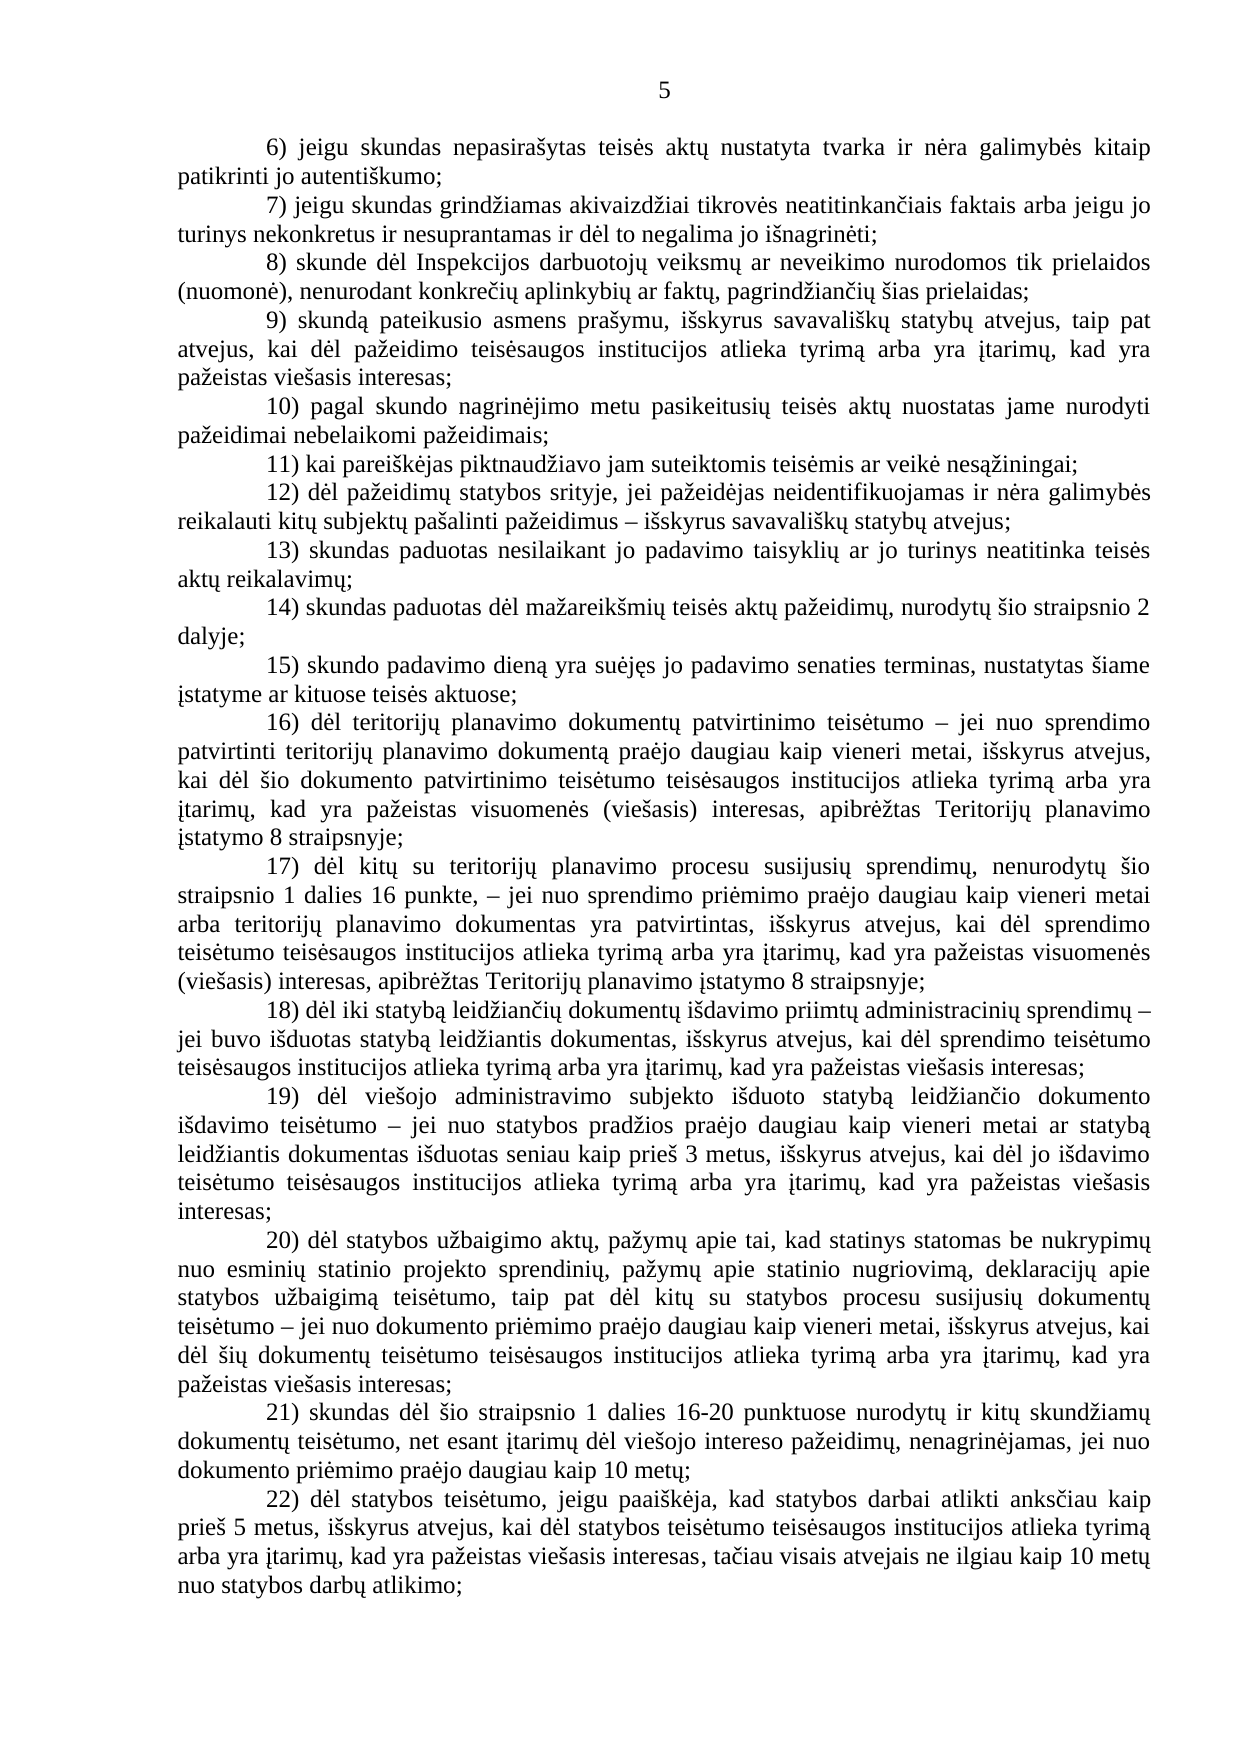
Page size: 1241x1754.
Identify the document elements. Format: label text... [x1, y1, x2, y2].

text 8) skunde dėl Inspekcijos darbuotojų veiksmų ar neveikimo nurodomos tik prielaidos (nuomonė), nenurodant konkrečių aplinkybių ar faktų, pagrindžiančių šias prielaidas; [177, 247, 1152, 305]
text 19) dėl viešojo administravimo subjekto išduoto statybą leidžiančio dokumento išdavimo teisėtumo – jei nuo statybos pradžios praėjo daugiau kaip vieneri metai ar statybą leidžiantis dokumentas išduotas seniau kaip prieš 3 metus, išskyrus atvejus, kai dėl jo išdavimo teisėtumo teisėsaugos institucijos atlieka tyrimą arba yra įtarimų, kad yra pažeistas viešasis interesas; [177, 1081, 1152, 1225]
text 13) skundas paduotas nesilaikant jo padavimo taisyklių ar jo turinys neatitinka teisės aktų reikalavimų; [177, 535, 1152, 592]
text 15) skundo padavimo dieną yra suėjęs jo padavimo senaties terminas, nustatytas šiame įstatyme ar kituose teisės aktuose; [177, 650, 1152, 707]
text 12) dėl pažeidimų statybos srityje, jei pažeidėjas neidentifikuojamas ir nėra galimybės reikalauti kitų subjektų pašalinti pažeidimus – išskyrus savavališkų statybų atvejus; [177, 477, 1152, 535]
text 21) skundas dėl šio straipsnio 1 dalies 16-20 punktuose nurodytų ir kitų skundžiamų dokumentų teisėtumo, net esant įtarimų dėl viešojo intereso pažeidimų, nenagrinėjamas, jei nuo dokumento priėmimo praėjo daugiau kaip 10 metų; [177, 1397, 1152, 1484]
text 6) jeigu skundas nepasirašytas teisės aktų nustatyta tvarka ir nėra galimybės kitaip patikrinti jo autentiškumo; [177, 132, 1152, 190]
text 7) jeigu skundas grindžiamas akivaizdžiai tikrovės neatitinkančiais faktais arba jeigu jo turinys nekonkretus ir nesuprantamas ir dėl to negalima jo išnagrinėti; [177, 190, 1152, 247]
text 14) skundas paduotas dėl mažareikšmių teisės aktų pažeidimų, nurodytų šio straipsnio 2 dalyje; [177, 592, 1152, 650]
text 16) dėl teritorijų planavimo dokumentų patvirtinimo teisėtumo – jei nuo sprendimo patvirtinti teritorijų planavimo dokumentą praėjo daugiau kaip vieneri metai, išskyrus atvejus, kai dėl šio dokumento patvirtinimo teisėtumo teisėsaugos institucijos atlieka tyrimą arba yra įtarimų, kad yra pažeistas visuomenės (viešasis) interesas, apibrėžtas Teritorijų planavimo įstatymo 8 straipsnyje; [177, 707, 1152, 851]
text 17) dėl kitų su teritorijų planavimo procesu susijusių sprendimų, nenurodytų šio straipsnio 1 dalies 16 punkte, – jei nuo sprendimo priėmimo praėjo daugiau kaip vieneri metai arba teritorijų planavimo dokumentas yra patvirtintas, išskyrus atvejus, kai dėl sprendimo teisėtumo teisėsaugos institucijos atlieka tyrimą arba yra įtarimų, kad yra pažeistas visuomenės (viešasis) interesas, apibrėžtas Teritorijų planavimo įstatymo 8 straipsnyje; [177, 851, 1152, 995]
text 22) dėl statybos teisėtumo, jeigu paaiškėja, kad statybos darbai atlikti anksčiau kaip prieš 5 metus, išskyrus atvejus, kai dėl statybos teisėtumo teisėsaugos institucijos atlieka tyrimą arba yra įtarimų, kad yra pažeistas viešasis interesas, tačiau visais atvejais ne ilgiau kaip 10 metų nuo statybos darbų atlikimo; [177, 1484, 1152, 1599]
text 18) dėl iki statybą leidžiančių dokumentų išdavimo priimtų administracinių sprendimų – jei buvo išduotas statybą leidžiantis dokumentas, išskyrus atvejus, kai dėl sprendimo teisėtumo teisėsaugos institucijos atlieka tyrimą arba yra įtarimų, kad yra pažeistas viešasis interesas; [177, 995, 1152, 1081]
text 10) pagal skundo nagrinėjimo metu pasikeitusių teisės aktų nuostatas jame nurodyti pažeidimai nebelaikomi pažeidimais; [177, 391, 1152, 449]
text 20) dėl statybos užbaigimo aktų, pažymų apie tai, kad statinys statomas be nukrypimų nuo esminių statinio projekto sprendinių, pažymų apie statinio nugriovimą, deklaracijų apie statybos užbaigimą teisėtumo, taip pat dėl kitų su statybos procesu susijusių dokumentų teisėtumo – jei nuo dokumento priėmimo praėjo daugiau kaip vieneri metai, išskyrus atvejus, kai dėl šių dokumentų teisėtumo teisėsaugos institucijos atlieka tyrimą arba yra įtarimų, kad yra pažeistas viešasis interesas; [177, 1225, 1152, 1397]
text 11) kai pareiškėjas piktnaudžiavo jam suteiktomis teisėmis ar veikė nesąžiningai; [177, 449, 1152, 477]
text 9) skundą pateikusio asmens prašymu, išskyrus savavališkų statybų atvejus, taip pat atvejus, kai dėl pažeidimo teisėsaugos institucijos atlieka tyrimą arba yra įtarimų, kad yra pažeistas viešasis interesas; [177, 305, 1152, 391]
